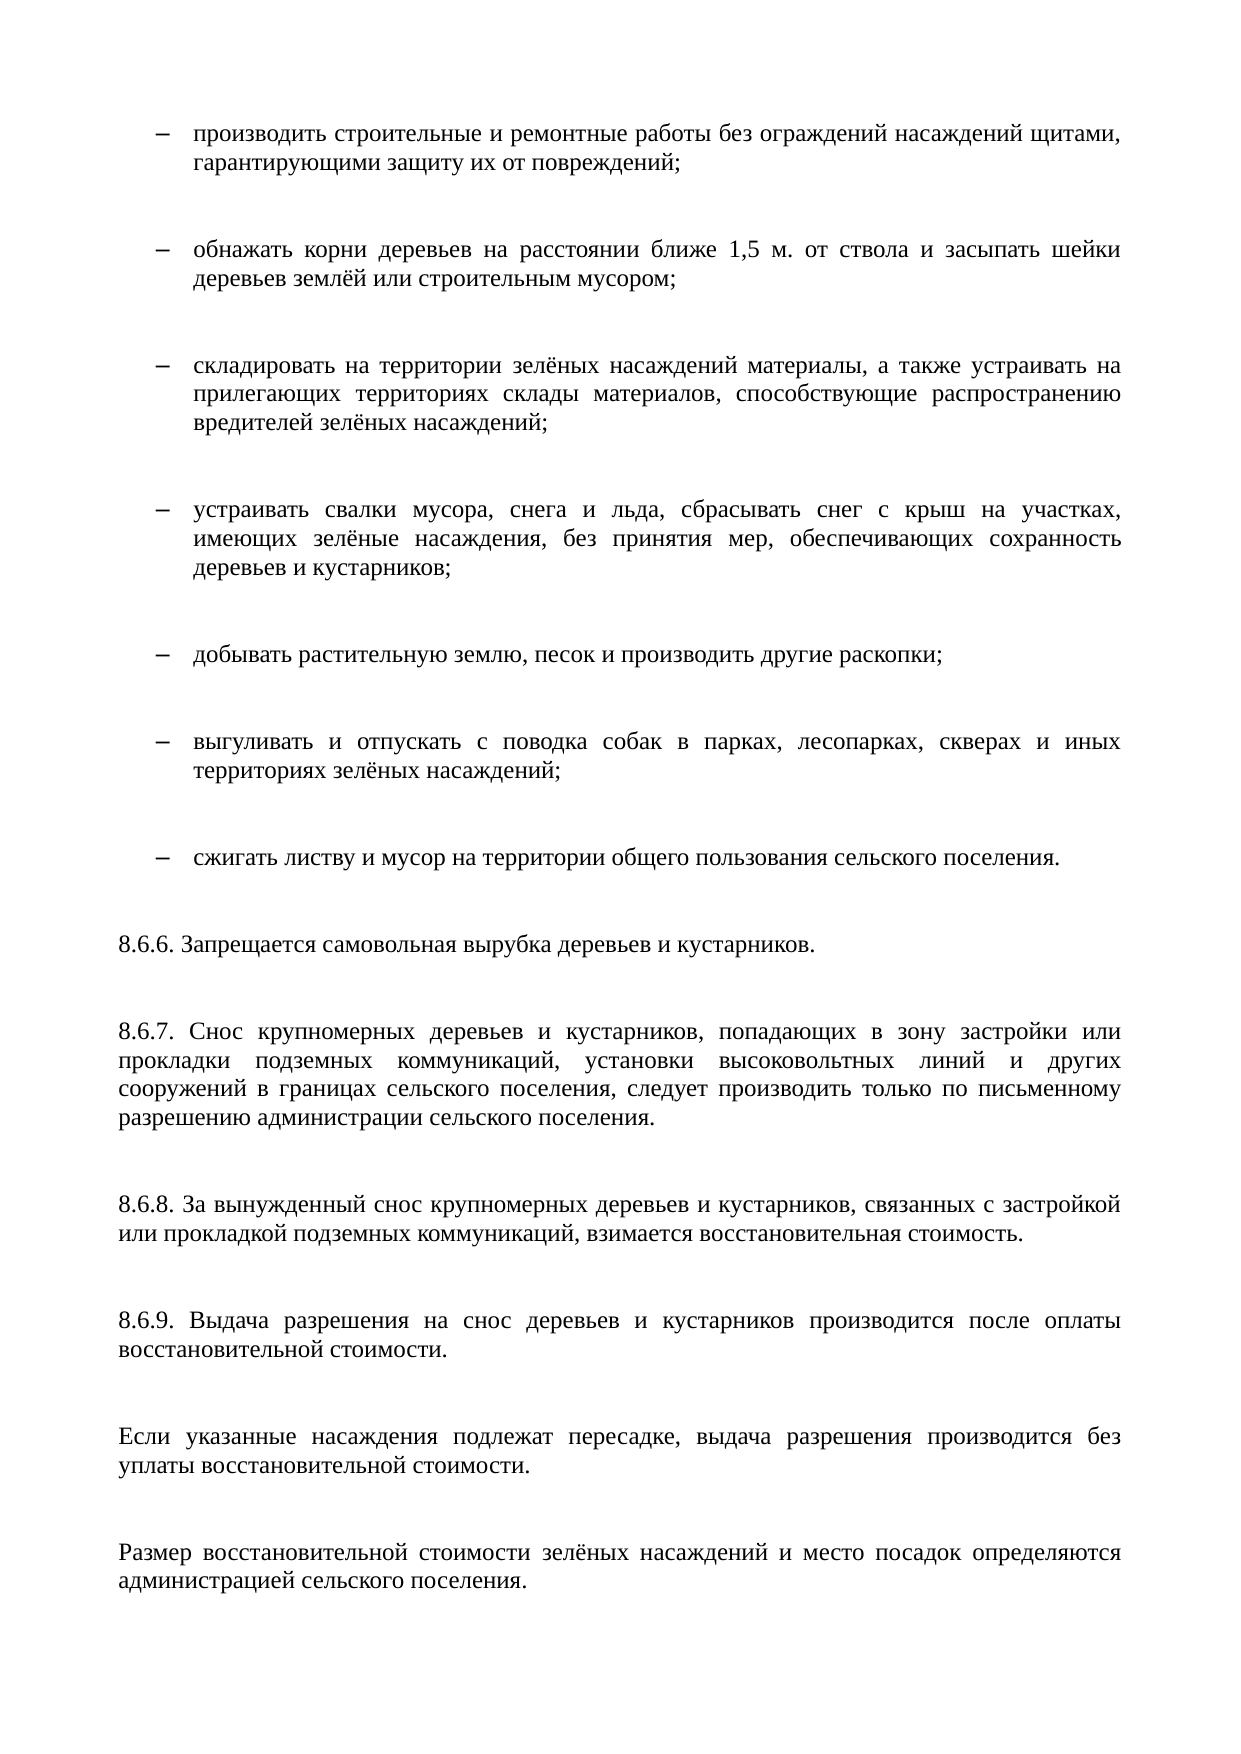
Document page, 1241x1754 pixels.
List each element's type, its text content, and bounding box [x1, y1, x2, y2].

list сжигать листву и мусор на территории общего пользования сельского поселения. [156, 842, 1122, 871]
list добывать растительную землю, песок и производить другие раскопки; [156, 639, 1122, 668]
list обнажать корни деревьев на расстоянии ближе 1,5 м. от ствола и засыпать шейки деревьев землёй или строительным мусором; [156, 234, 1122, 291]
list выгуливать и отпускать с поводка собак в парках, лесопарках, скверах и иных территориях зелёных насаждений; [156, 726, 1122, 783]
text Размер восстановительной стоимости зелёных насаждений и место посадок определяются администрацией сельского поселения. [118, 1537, 1122, 1594]
text Если указанные насаждения подлежат пересадке, выдача разрешения производится без уплаты восстановительной стоимости. [118, 1421, 1122, 1478]
list производить строительные и ремонтные работы без ограждений насаждений щитами, гарантирующими защиту их от повреждений; [156, 118, 1122, 176]
text 8.6.8. За вынужденный снос крупномерных деревьев и кустарников, связанных с застройкой или прокладкой подземных коммуникаций, взимается восстановительная стоимость. [118, 1189, 1122, 1247]
list складировать на территории зелёных насаждений материалы, а также устраивать на прилегающих территориях склады материалов, способствующие распространению вредителей зелёных насаждений; [156, 350, 1122, 436]
list устраивать свалки мусора, снега и льда, сбрасывать снег с крыш на участках, имеющих зелёные насаждения, без принятия мер, обеспечивающих сохранность деревьев и кустарников; [156, 494, 1122, 581]
text 8.6.9. Выдача разрешения на снос деревьев и кустарников производится после оплаты восстановительной стоимости. [118, 1305, 1122, 1363]
text 8.6.6. Запрещается самовольная вырубка деревьев и кустарников. [118, 929, 1122, 958]
text 8.6.7. Снос крупномерных деревьев и кустарников, попадающих в зону застройки или прокладки подземных коммуникаций, установки высоковольтных линий и других сооружений в границах сельского поселения, следует производить только по письменному разрешению администрации сельского поселения. [118, 1016, 1122, 1131]
